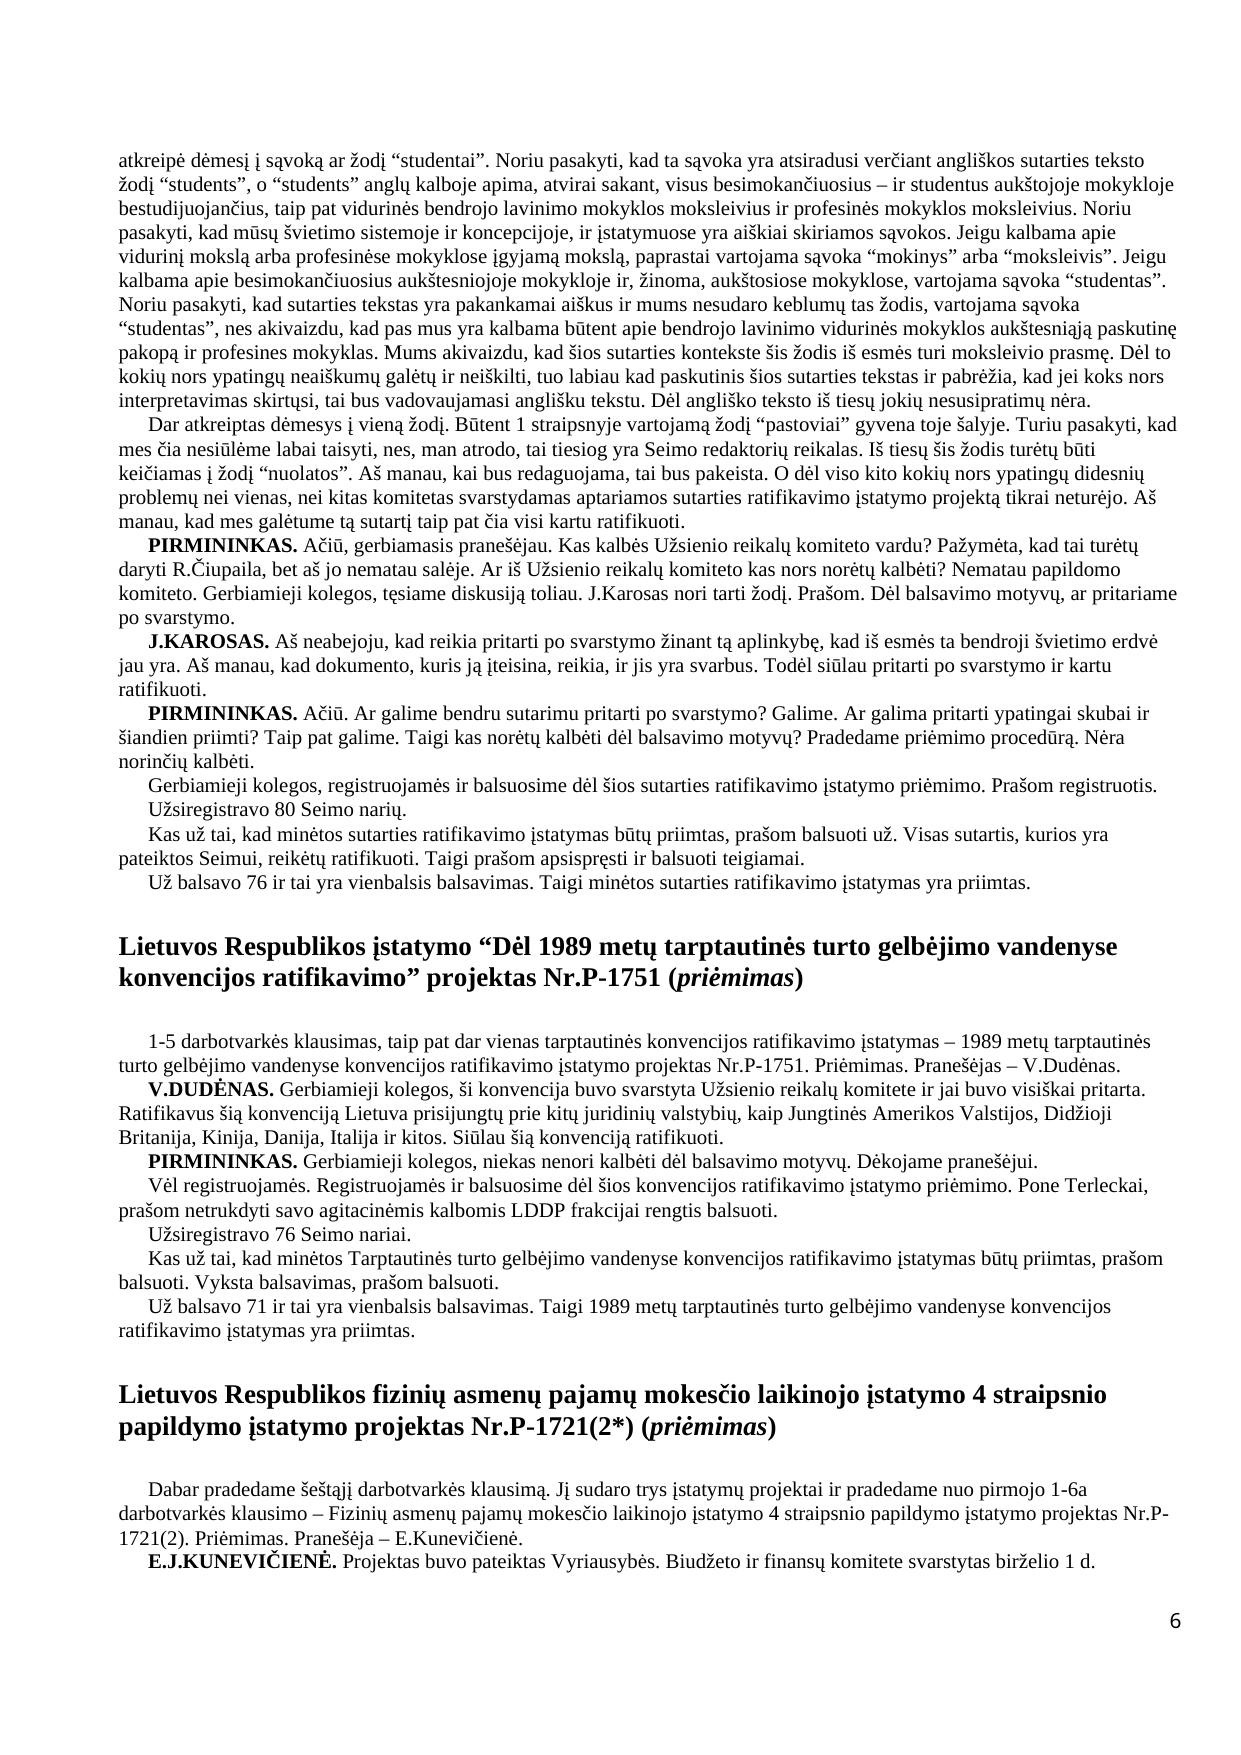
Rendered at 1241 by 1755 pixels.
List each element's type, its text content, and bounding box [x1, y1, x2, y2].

text PIRMININKAS. Gerbiamieji kolegos, niekas nenori kalbėti dėl balsavimo motyvų. Dėkojame pranešėjui. [118, 1149, 1181, 1173]
text Dabar pradedame šeštąjį darbotvarkės klausimą. Jį sudaro trys įstatymų projektai ir pradedame nuo pirmojo 1-6a darbotvarkės klausimo – Fizinių asmenų pajamų mokesčio laikinojo įstatymo 4 straipsnio papildymo įstatymo projektas Nr.P-1721(2). Priėmimas. Pranešėja – E.Kunevičienė. [118, 1477, 1181, 1549]
text Dar atkreiptas dėmesys į vieną žodį. Būtent 1 straipsnyje vartojamą žodį “pastoviai” gyvena toje šalyje. Turiu pasakyti, kad mes čia nesiūlėme labai taisyti, nes, man atrodo, tai tiesiog yra Seimo redaktorių reikalas. Iš tiesų šis žodis turėtų būti keičiamas į žodį “nuolatos”. Aš manau, kai bus redaguojama, tai bus pakeista. O dėl viso kito kokių nors ypatingų didesnių problemų nei vienas, nei kitas komitetas svarstydamas aptariamos sutarties ratifikavimo įstatymo projektą tikrai neturėjo. Aš manau, kad mes galėtume tą sutartį taip pat čia visi kartu ratifikuoti. [118, 412, 1181, 533]
text Kas už tai, kad minėtos sutarties ratifikavimo įstatymas būtų priimtas, prašom balsuoti už. Visas sutartis, kurios yra pateiktos Seimui, reikėtų ratifikuoti. Taigi prašom apsispręsti ir balsuoti teigiamai. [118, 821, 1181, 869]
text Gerbiamieji kolegos, registruojamės ir balsuosime dėl šios sutarties ratifikavimo įstatymo priėmimo. Prašom registruotis. [118, 773, 1181, 797]
text Lietuvos Respublikos fizinių asmenų pajamų mokesčio laikinojo įstatymo 4 straipsnio papildymo įstatymo projektas Nr.P-1721(2*) (priėmimas) [118, 1378, 1181, 1441]
text atkreipė dėmesį į sąvoką ar žodį “studentai”. Noriu pasakyti, kad ta sąvoka yra atsiradusi verčiant angliškos sutarties teksto žodį “students”, o “students” anglų kalboje apima, atvirai sakant, visus besimokančiuosius – ir studentus aukštojoje mokykloje bestudijuojančius, taip pat vidurinės bendrojo lavinimo mokyklos moksleivius ir profesinės mokyklos moksleivius. Noriu pasakyti, kad mūsų švietimo sistemoje ir koncepcijoje, ir įstatymuose yra aiškiai skiriamos sąvokos. Jeigu kalbama apie vidurinį mokslą arba profesinėse mokyklose įgyjamą mokslą, paprastai vartojama sąvoka “mokinys” arba “moksleivis”. Jeigu kalbama apie besimokančiuosius aukštesniojoje mokykloje ir, žinoma, aukštosiose mokyklose, vartojama sąvoka “studentas”. Noriu pasakyti, kad sutarties tekstas yra pakankamai aiškus ir mums nesudaro keblumų tas žodis, vartojama sąvoka “studentas”, nes akivaizdu, kad pas mus yra kalbama būtent apie bendrojo lavinimo vidurinės mokyklos aukštesniąją paskutinę pakopą ir profesines mokyklas. Mums akivaizdu, kad šios sutarties kontekste šis žodis iš esmės turi moksleivio prasmę. Dėl to kokių nors ypatingų neaiškumų galėtų ir neiškilti, tuo labiau kad paskutinis šios sutarties tekstas ir pabrėžia, kad jei koks nors interpretavimas skirtųsi, tai bus vadovaujamasi anglišku tekstu. Dėl angliško teksto iš tiesų jokių nesusipratimų nėra. [118, 148, 1181, 412]
text Lietuvos Respublikos įstatymo “Dėl 1989 metų tarptautinės turto gelbėjimo vandenyse konvencijos ratifikavimo” projektas Nr.P-1751 (priėmimas) [118, 930, 1181, 992]
text Vėl registruojamės. Registruojamės ir balsuosime dėl šios konvencijos ratifikavimo įstatymo priėmimo. Pone Terleckai, prašom netrukdyti savo agitacinėmis kalbomis LDDP frakcijai rengtis balsuoti. [118, 1173, 1181, 1222]
text E.J.KUNEVIČIENĖ. Projektas buvo pateiktas Vyriausybės. Biudžeto ir finansų komitete svarstytas birželio 1 d. [118, 1549, 1181, 1573]
text Už balsavo 76 ir tai yra vienbalsis balsavimas. Taigi minėtos sutarties ratifikavimo įstatymas yra priimtas. [118, 869, 1181, 894]
text PIRMININKAS. Ačiū. Ar galime bendru sutarimu pritarti po svarstymo? Galime. Ar galima pritarti ypatingai skubai ir šiandien priimti? Taip pat galime. Taigi kas norėtų kalbėti dėl balsavimo motyvų? Pradedame priėmimo procedūrą. Nėra norinčių kalbėti. [118, 701, 1181, 773]
text Užsiregistravo 80 Seimo narių. [118, 797, 1181, 821]
text J.KAROSAS. Aš neabejoju, kad reikia pritarti po svarstymo žinant tą aplinkybę, kad iš esmės ta bendroji švietimo erdvė jau yra. Aš manau, kad dokumento, kuris ją įteisina, reikia, ir jis yra svarbus. Todėl siūlau pritarti po svarstymo ir kartu ratifikuoti. [118, 629, 1181, 701]
text Užsiregistravo 76 Seimo nariai. [118, 1222, 1181, 1246]
text Už balsavo 71 ir tai yra vienbalsis balsavimas. Taigi 1989 metų tarptautinės turto gelbėjimo vandenyse konvencijos ratifikavimo įstatymas yra priimtas. [118, 1294, 1181, 1342]
text Kas už tai, kad minėtos Tarptautinės turto gelbėjimo vandenyse konvencijos ratifikavimo įstatymas būtų priimtas, prašom balsuoti. Vyksta balsavimas, prašom balsuoti. [118, 1246, 1181, 1294]
text PIRMININKAS. Ačiū, gerbiamasis pranešėjau. Kas kalbės Užsienio reikalų komiteto vardu? Pažymėta, kad tai turėtų daryti R.Čiupaila, bet aš jo nematau salėje. Ar iš Užsienio reikalų komiteto kas nors norėtų kalbėti? Nematau papildomo komiteto. Gerbiamieji kolegos, tęsiame diskusiją toliau. J.Karosas nori tarti žodį. Prašom. Dėl balsavimo motyvų, ar pritariame po svarstymo. [118, 533, 1181, 629]
text 1-5 darbotvarkės klausimas, taip pat dar vienas tarptautinės konvencijos ratifikavimo įstatymas – 1989 metų tarptautinės turto gelbėjimo vandenyse konvencijos ratifikavimo įstatymo projektas Nr.P-1751. Priėmimas. Pranešėjas – V.Dudėnas. [118, 1029, 1181, 1077]
text V.DUDĖNAS. Gerbiamieji kolegos, ši konvencija buvo svarstyta Užsienio reikalų komitete ir jai buvo visiškai pritarta. Ratifikavus šią konvenciją Lietuva prisijungtų prie kitų juridinių valstybių, kaip Jungtinės Amerikos Valstijos, Didžioji Britanija, Kinija, Danija, Italija ir kitos. Siūlau šią konvenciją ratifikuoti. [118, 1077, 1181, 1149]
